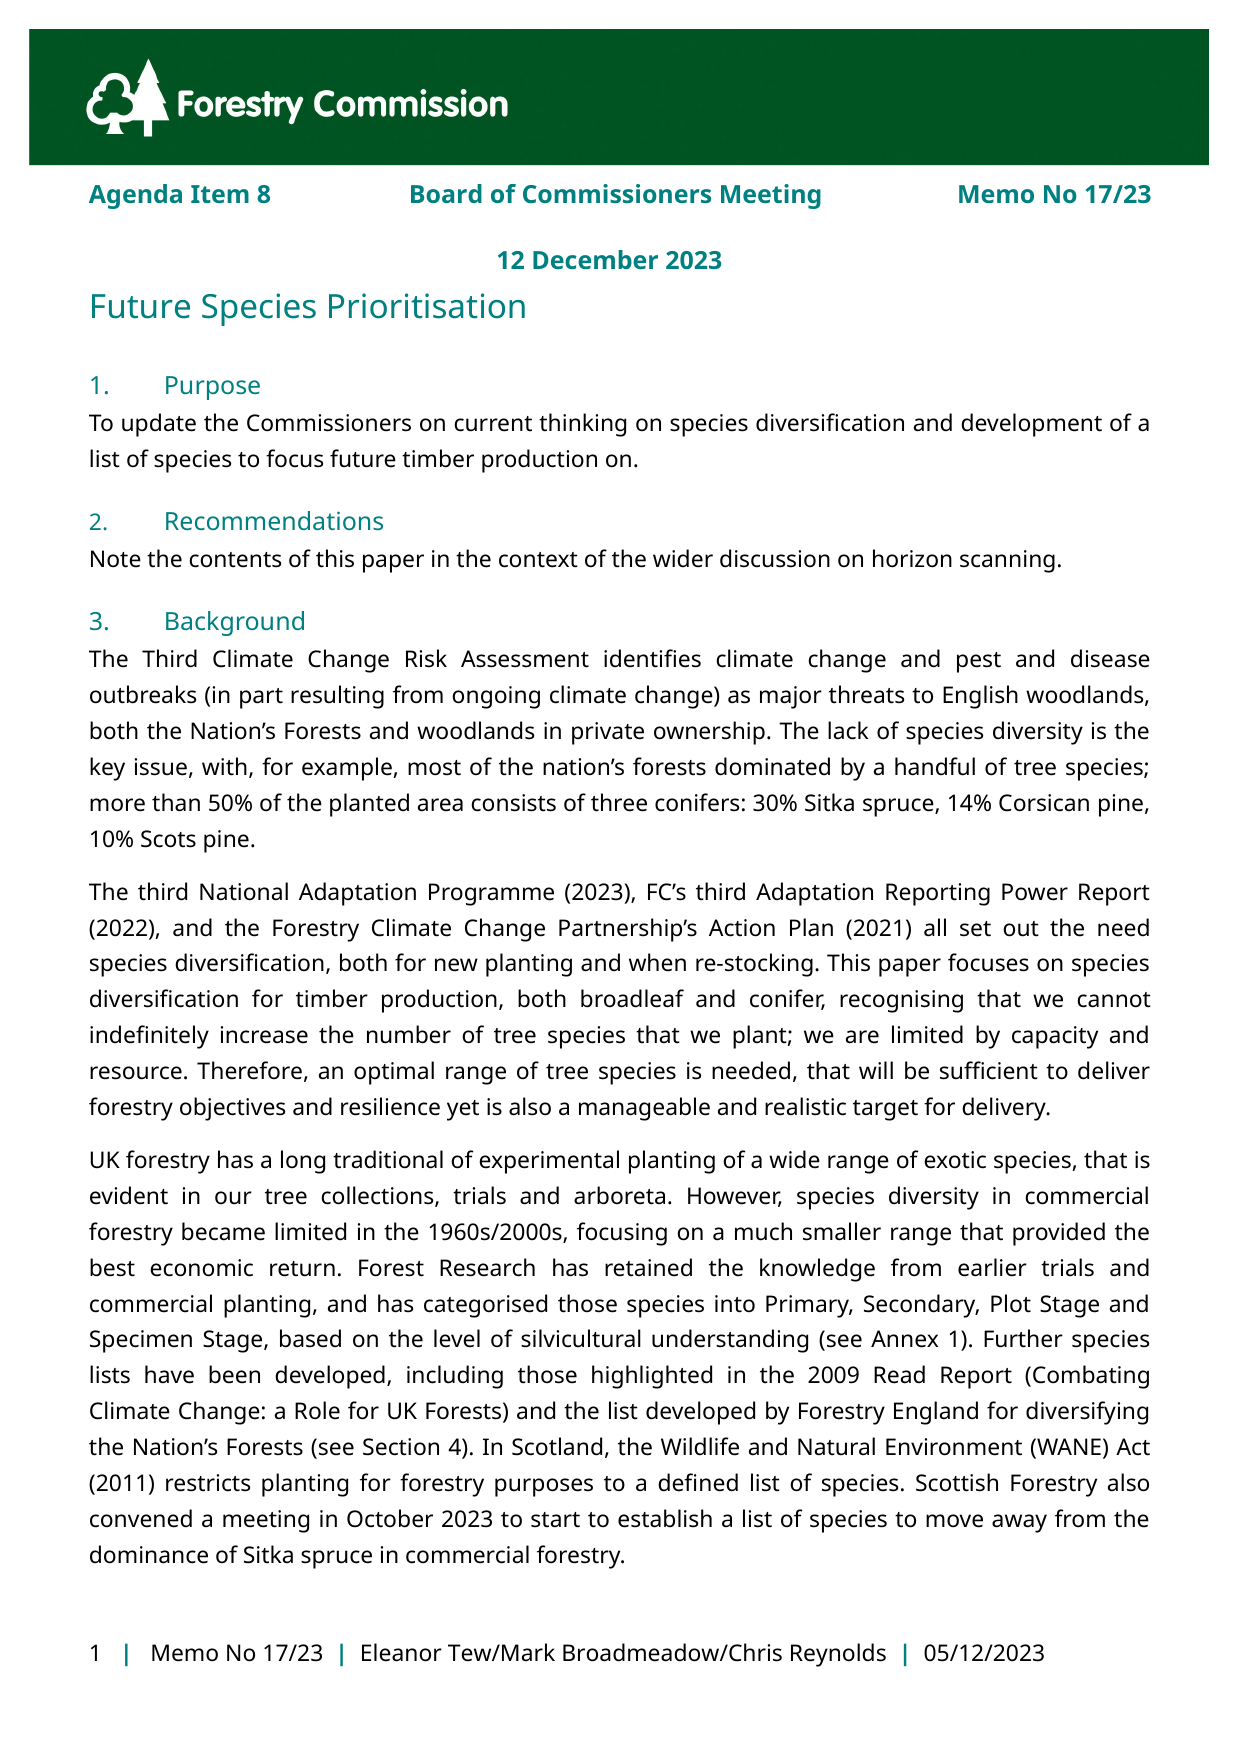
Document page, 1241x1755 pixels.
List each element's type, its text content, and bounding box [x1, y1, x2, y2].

subtitle The Third Climate Change Risk Assessment identifies climate change and pest and disease outbreaks (in part resulting from ongoing climate change) as major threats to English woodlands, both the Nation’s Forests and woodlands in private ownership. The lack of species diversity is the key issue, with, for example, most of the nation’s forests dominated by a handful of tree species; more than 50% of the planted area consists of three conifers: 30% Sitka spruce, 14% Corsican pine, 10% Scots pine. [89, 643, 1152, 854]
subtitle UK forestry has a long traditional of experimental planting of a wide range of exotic species, that is evident in our tree collections, trials and arboreta. However, species diversity in commercial forestry became limited in the 1960s/2000s, focusing on a much smaller range that provided the best economic return. Forest Research has retained the knowledge from earlier trials and commercial planting, and has categorised those species into Primary, Secondary, Plot Stage and Specimen Stage, based on the level of silvicultural understanding (see Annex 1). Further species lists have been developed, including those highlighted in the 2009 Read Report (Combating Climate Change: a Role for UK Forests) and the list developed by Forestry England for diversifying the Nation’s Forests (see Section 4). In Scotland, the Wildlife and Natural Environment (WANE) Act (2011) restricts planting for forestry purposes to a defined list of species. Scottish Forestry also convened a meeting in October 2023 to start to establish a list of species to move away from the dominance of Sitka spruce in commercial forestry. [89, 1144, 1152, 1570]
subtitle 2. Recommendations [89, 504, 1152, 538]
subtitle 12 December 2023 [89, 242, 1152, 277]
subtitle Future Species Prioritisation [89, 283, 1152, 328]
subtitle To update the Commissioners on current thinking on species diversification and development of a list of species to focus future timber production on. [89, 407, 1152, 474]
subtitle Note the contents of this paper in the context of the wider discussion on horizon scanning. [89, 543, 1152, 574]
subtitle The third National Adaptation Programme (2023), FC’s third Adaptation Reporting Power Report (2022), and the Forestry Climate Change Partnership’s Action Plan (2021) all set out the need species diversification, both for new planting and when re-stocking. This paper focuses on species diversification for timber production, both broadleaf and conifer, recognising that we cannot indefinitely increase the number of tree species that we plant; we are limited by capacity and resource. Therefore, an optimal range of tree species is needed, that will be sufficient to deliver forestry objectives and resilience yet is also a manageable and realistic target for delivery. [89, 876, 1152, 1122]
subtitle Agenda Item 8 Board of Commissioners Meeting Memo No 17/23 [89, 177, 1152, 211]
subtitle 1. Purpose [89, 368, 1152, 402]
subtitle 3. Background [89, 604, 1152, 638]
